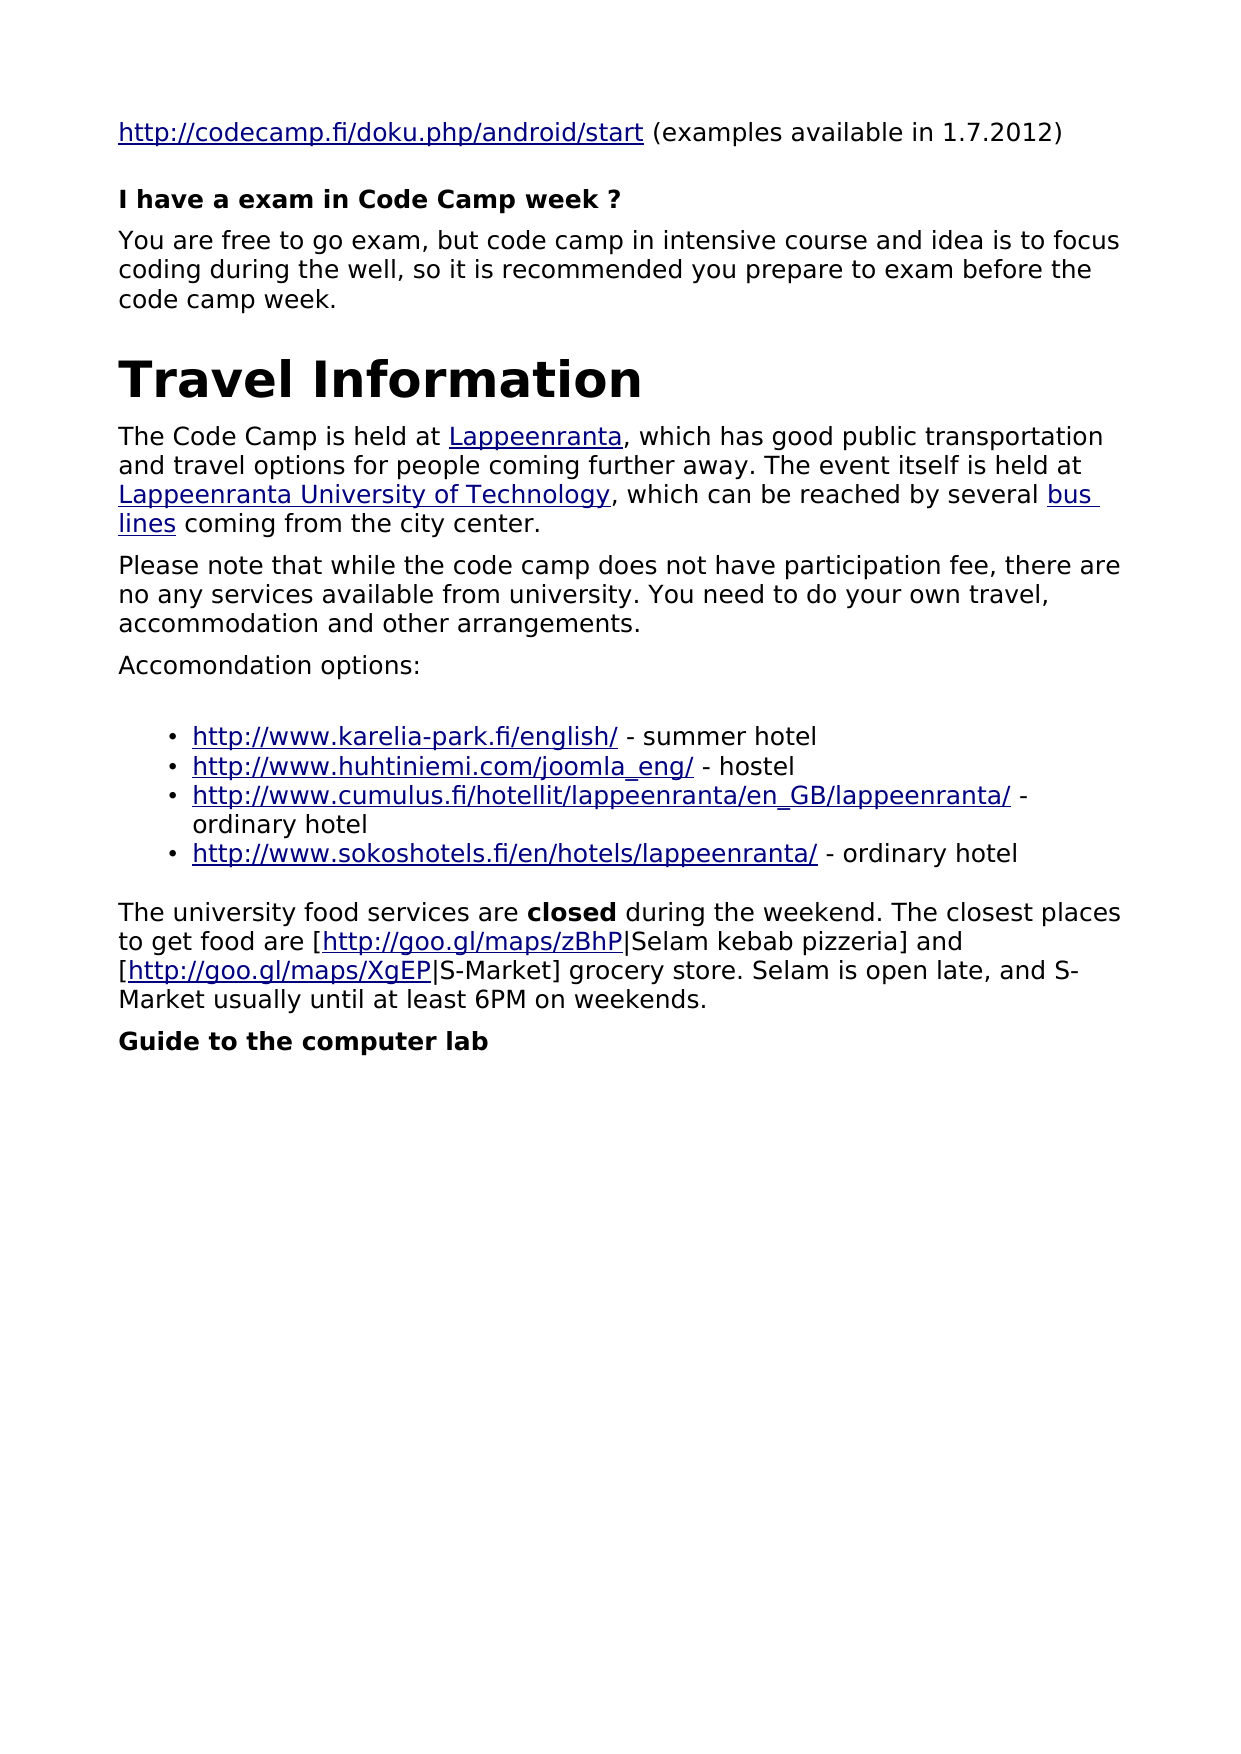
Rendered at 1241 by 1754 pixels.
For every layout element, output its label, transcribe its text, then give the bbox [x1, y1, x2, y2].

list http://www.sokoshotels.fi/en/hotels/lappeenranta/ - ordinary hotel [177, 839, 1122, 868]
text Accomondation options: [118, 651, 1122, 681]
text Guide to the computer lab [118, 1027, 1122, 1056]
list http://www.karelia-park.fi/english/ - summer hotel [177, 722, 1122, 752]
list http://www.huhtiniemi.com/joomla_eng/ - hostel [177, 752, 1122, 781]
text The Code Camp is held at Lappeenranta, which has good public transportation and travel options for people coming further away. The event itself is held at Lappeenranta University of Technology, which can be reached by several bus lines coming from the city center. [118, 422, 1122, 539]
text The university food services are closed during the weekend. The closest places to get food are [http://goo.gl/maps/zBhP|Selam kebab pizzeria] and [http://goo.gl/maps/XgEP|S-Market] grocery store. Selam is open late, and S-Market usually until at least 6PM on weekends. [118, 898, 1122, 1014]
text Please note that while the code camp does not have participation fee, there are no any services available from university. You need to do your own travel, accommodation and other arrangements. [118, 551, 1122, 639]
text http://codecamp.fi/doku.php/android/start (examples available in 1.7.2012) [118, 118, 1122, 147]
text You are free to go exam, but code camp in intensive course and idea is to focus coding during the well, so it is recommended you prepare to exam before the code camp week. [118, 226, 1122, 314]
subtitle Travel Information [118, 351, 1122, 410]
subtitle I have a exam in Code Camp week ? [118, 185, 1122, 214]
list http://www.cumulus.fi/hotellit/lappeenranta/en_GB/lappeenranta/ - ordinary hotel [177, 781, 1122, 839]
